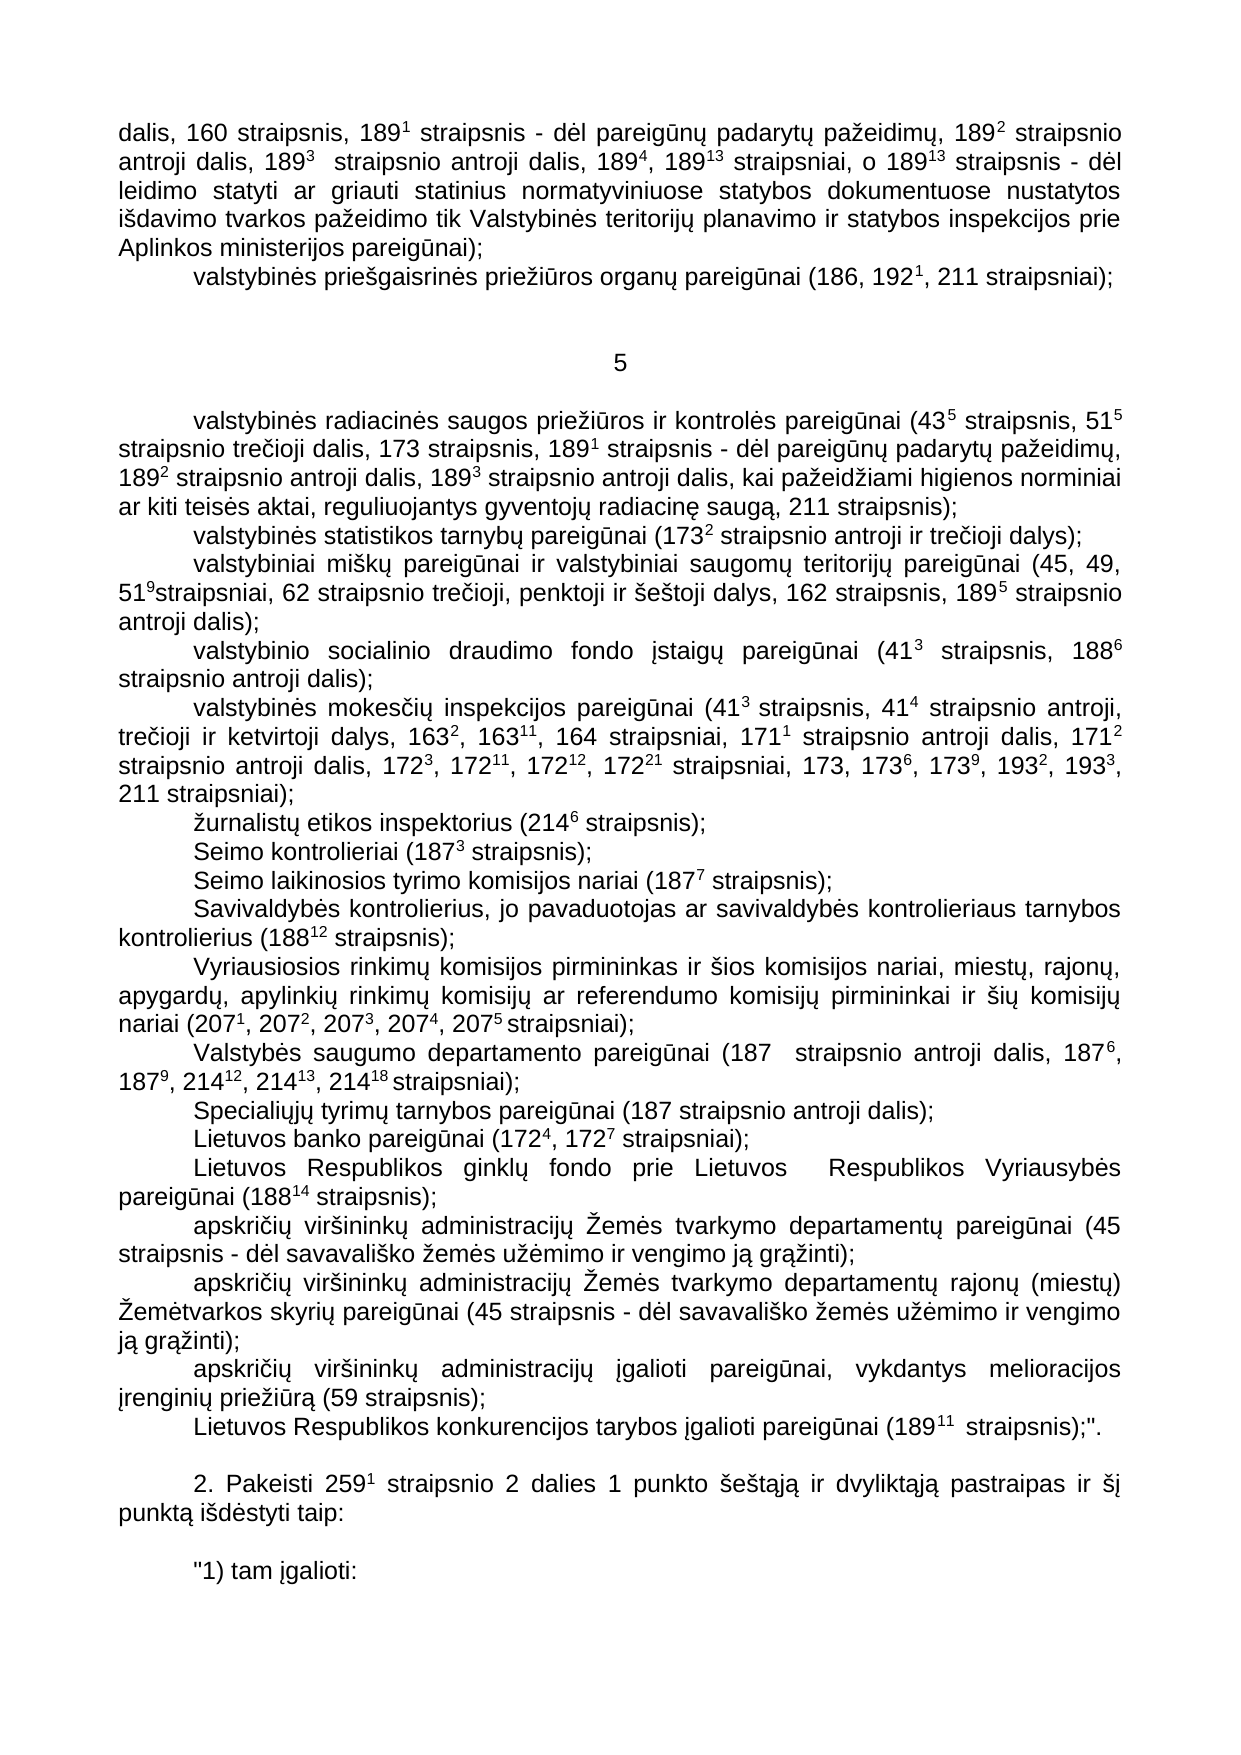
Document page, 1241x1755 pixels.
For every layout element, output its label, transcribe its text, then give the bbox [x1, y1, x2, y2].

text 5 [118, 348, 1122, 377]
text valstybinės statistikos tarnybų pareigūnai (1732 straipsnio antroji ir trečioji dalys); [118, 521, 1122, 549]
text Lietuvos Respublikos ginklų fondo prie Lietuvos Respublikos Vyriausybės pareigūnai (18814 straipsnis); [118, 1153, 1122, 1211]
text valstybinės radiacinės saugos priežiūros ir kontrolės pareigūnai (435 straipsnis, 515 straipsnio trečioji dalis, 173 straipsnis, 1891 straipsnis - dėl pareigūnų padarytų pažeidimų, 1892 straipsnio antroji dalis, 1893 straipsnio antroji dalis, kai pažeidžiami higienos norminiai ar kiti teisės aktai, reguliuojantys gyventojų radiacinę saugą, 211 straipsnis); [118, 406, 1122, 521]
text "1) tam įgalioti: [118, 1556, 1122, 1584]
text Savivaldybės kontrolierius, jo pavaduotojas ar savivaldybės kontrolieriaus tarnybos kontrolierius (18812 straipsnis); [118, 894, 1122, 952]
text valstybinio socialinio draudimo fondo įstaigų pareigūnai (413 straipsnis, 1886 straipsnio antroji dalis); [118, 636, 1122, 693]
text valstybiniai miškų pareigūnai ir valstybiniai saugomų teritorijų pareigūnai (45, 49, 519straipsniai, 62 straipsnio trečioji, penktoji ir šeštoji dalys, 162 straipsnis, 1895 straipsnio antroji dalis); [118, 549, 1122, 636]
text apskričių viršininkų administracijų Žemės tvarkymo departamentų rajonų (miestų) Žemėtvarkos skyrių pareigūnai (45 straipsnis - dėl savavališko žemės užėmimo ir vengimo ją grąžinti); [118, 1268, 1122, 1354]
text Lietuvos Respublikos konkurencijos tarybos įgalioti pareigūnai (18911 straipsnis);". [118, 1412, 1122, 1441]
text Vyriausiosios rinkimų komisijos pirmininkas ir šios komisijos nariai, miestų, rajonų, apygardų, apylinkių rinkimų komisijų ar referendumo komisijų pirmininkai ir šių komisijų nariai (2071, 2072, 2073, 2074, 2075 straipsniai); [118, 952, 1122, 1038]
text valstybinės priešgaisrinės priežiūros organų pareigūnai (186, 1921, 211 straipsniai); [118, 262, 1122, 291]
text žurnalistų etikos inspektorius (2146 straipsnis); [118, 808, 1122, 837]
text Seimo laikinosios tyrimo komisijos nariai (1877 straipsnis); [118, 866, 1122, 894]
text dalis, 160 straipsnis, 1891 straipsnis - dėl pareigūnų padarytų pažeidimų, 1892 straipsnio antroji dalis, 1893 straipsnio antroji dalis, 1894, 18913 straipsniai, o 18913 straipsnis - dėl leidimo statyti ar griauti statinius normatyviniuose statybos dokumentuose nustatytos išdavimo tvarkos pažeidimo tik Valstybinės teritorijų planavimo ir statybos inspekcijos prie Aplinkos ministerijos pareigūnai); [118, 118, 1122, 262]
text Lietuvos banko pareigūnai (1724, 1727 straipsniai); [118, 1124, 1122, 1153]
text Seimo kontrolieriai (1873 straipsnis); [118, 837, 1122, 866]
text apskričių viršininkų administracijų Žemės tvarkymo departamentų pareigūnai (45 straipsnis - dėl savavališko žemės užėmimo ir vengimo ją grąžinti); [118, 1211, 1122, 1268]
text 2. Pakeisti 2591 straipsnio 2 dalies 1 punkto šeštąją ir dvyliktąją pastraipas ir šį punktą išdėstyti taip: [118, 1469, 1122, 1527]
text Valstybės saugumo departamento pareigūnai (187 straipsnio antroji dalis, 1876, 1879, 21412, 21413, 21418 straipsniai); [118, 1038, 1122, 1096]
text apskričių viršininkų administracijų įgalioti pareigūnai, vykdantys melioracijos įrenginių priežiūrą (59 straipsnis); [118, 1354, 1122, 1412]
text Specialiųjų tyrimų tarnybos pareigūnai (187 straipsnio antroji dalis); [118, 1096, 1122, 1124]
text valstybinės mokesčių inspekcijos pareigūnai (413 straipsnis, 414 straipsnio antroji, trečioji ir ketvirtoji dalys, 1632, 16311, 164 straipsniai, 1711 straipsnio antroji dalis, 1712 straipsnio antroji dalis, 1723, 17211, 17212, 17221 straipsniai, 173, 1736, 1739, 1932, 1933, 211 straipsniai); [118, 693, 1122, 808]
